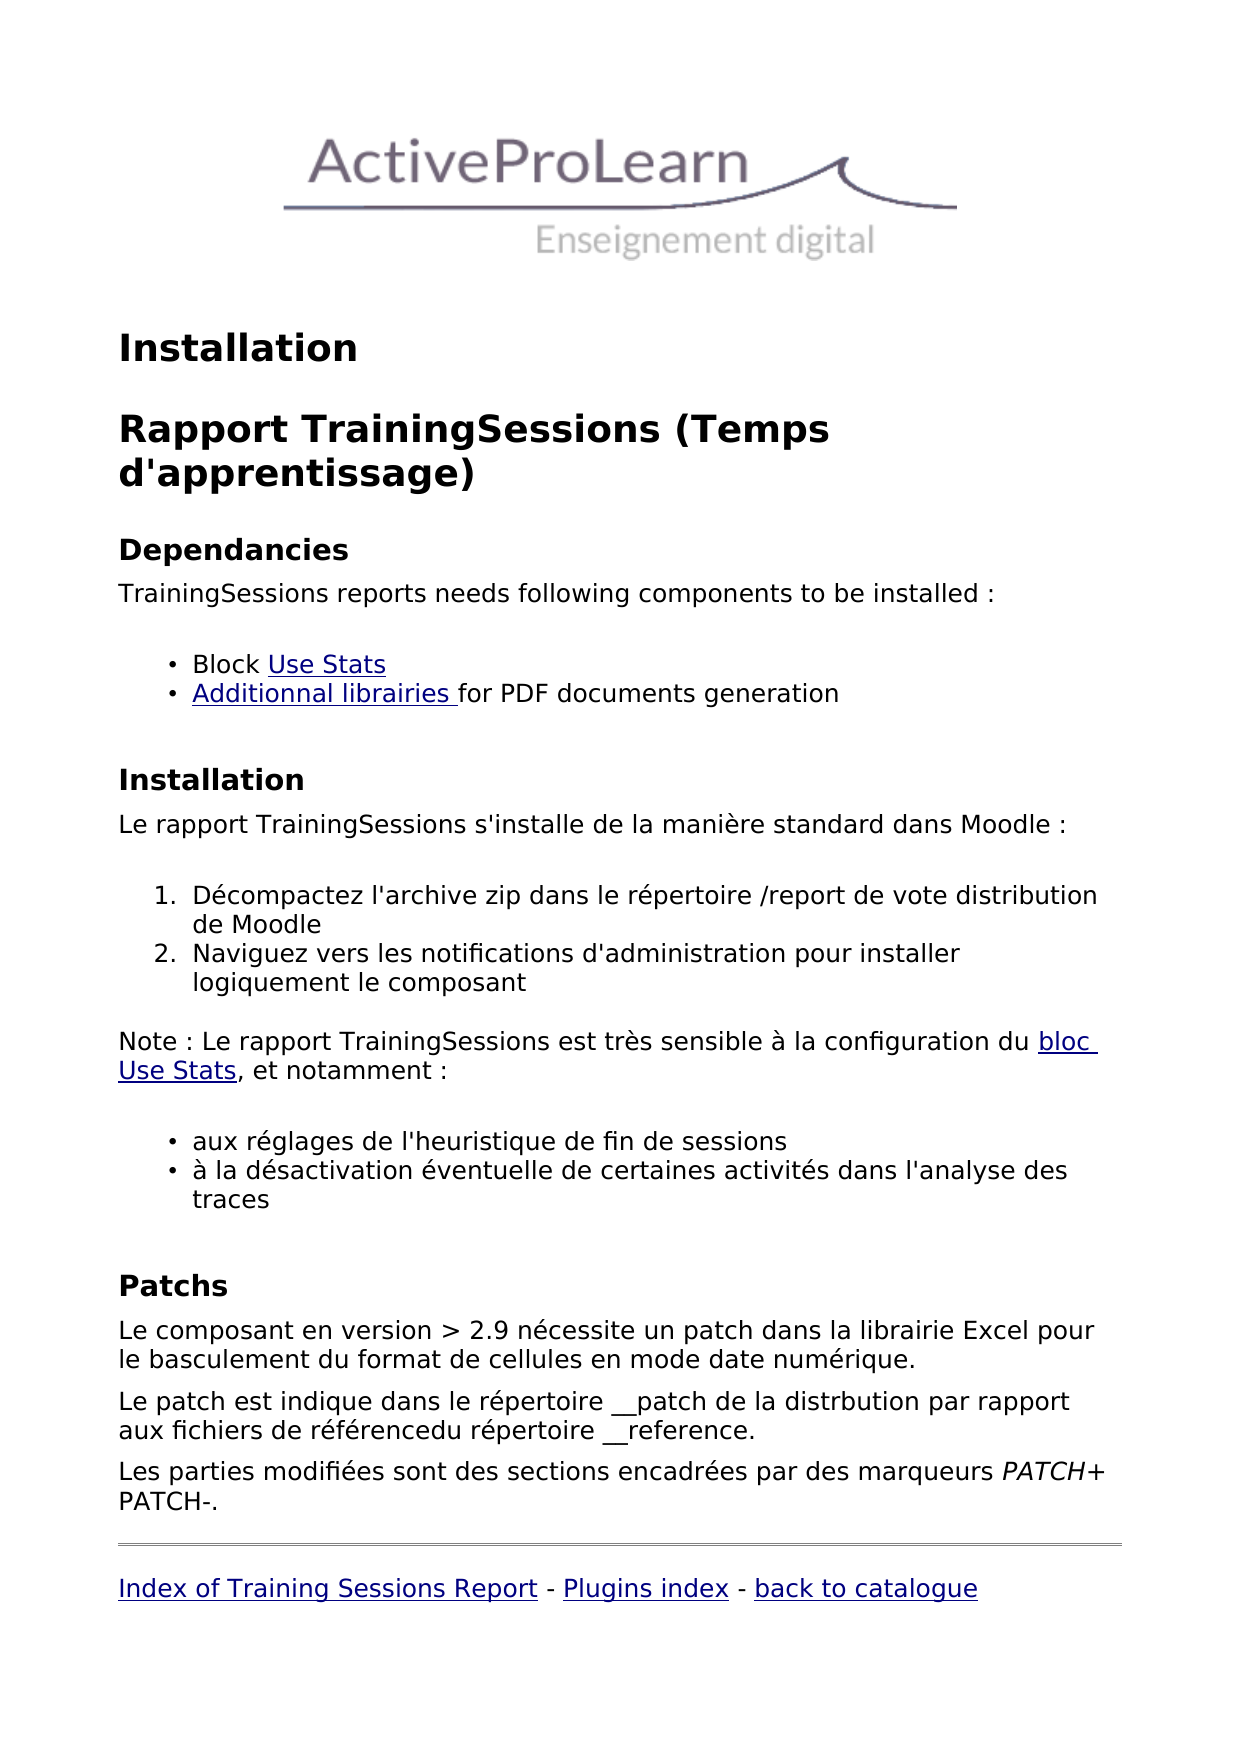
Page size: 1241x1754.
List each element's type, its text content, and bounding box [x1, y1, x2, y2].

subtitle Rapport TrainingSessions (Temps d'apprentissage) [118, 408, 1122, 495]
text TrainingSessions reports needs following components to be installed : [118, 579, 1122, 608]
picture [283, 118, 957, 261]
text Note : Le rapport TrainingSessions est très sensible à la configuration du bloc Use Stats, et notamment : [118, 1027, 1122, 1085]
subtitle Installation [118, 763, 1122, 797]
list à la désactivation éventuelle de certaines activités dans l'analyse des traces [177, 1157, 1122, 1215]
list Block Use Stats [177, 651, 1122, 680]
subtitle Patchs [118, 1269, 1122, 1303]
subtitle Dependancies [118, 533, 1122, 567]
text Le composant en version > 2.9 nécessite un patch dans la librairie Excel pour le basculement du format de cellules en mode date numérique. [118, 1316, 1122, 1374]
subtitle Installation [118, 327, 1122, 371]
text Index of Training Sessions Report - Plugins index - back to catalogue [118, 1575, 1122, 1604]
list Décompactez l'archive zip dans le répertoire /report de vote distribution de Moodle [177, 881, 1122, 939]
text Les parties modifiées sont des sections encadrées par des marqueurs PATCH+ PATCH-. [118, 1457, 1122, 1516]
list Naviguez vers les notifications d'administration pour installer logiquement le composant [177, 939, 1122, 998]
text Le rapport TrainingSessions s'installe de la manière standard dans Moodle : [118, 810, 1122, 839]
list aux réglages de l'heuristique de fin de sessions [177, 1127, 1122, 1157]
text Le patch est indique dans le répertoire __patch de la distrbution par rapport aux fichiers de référencedu répertoire __reference. [118, 1387, 1122, 1445]
list Additionnal librairies for PDF documents generation [177, 680, 1122, 709]
